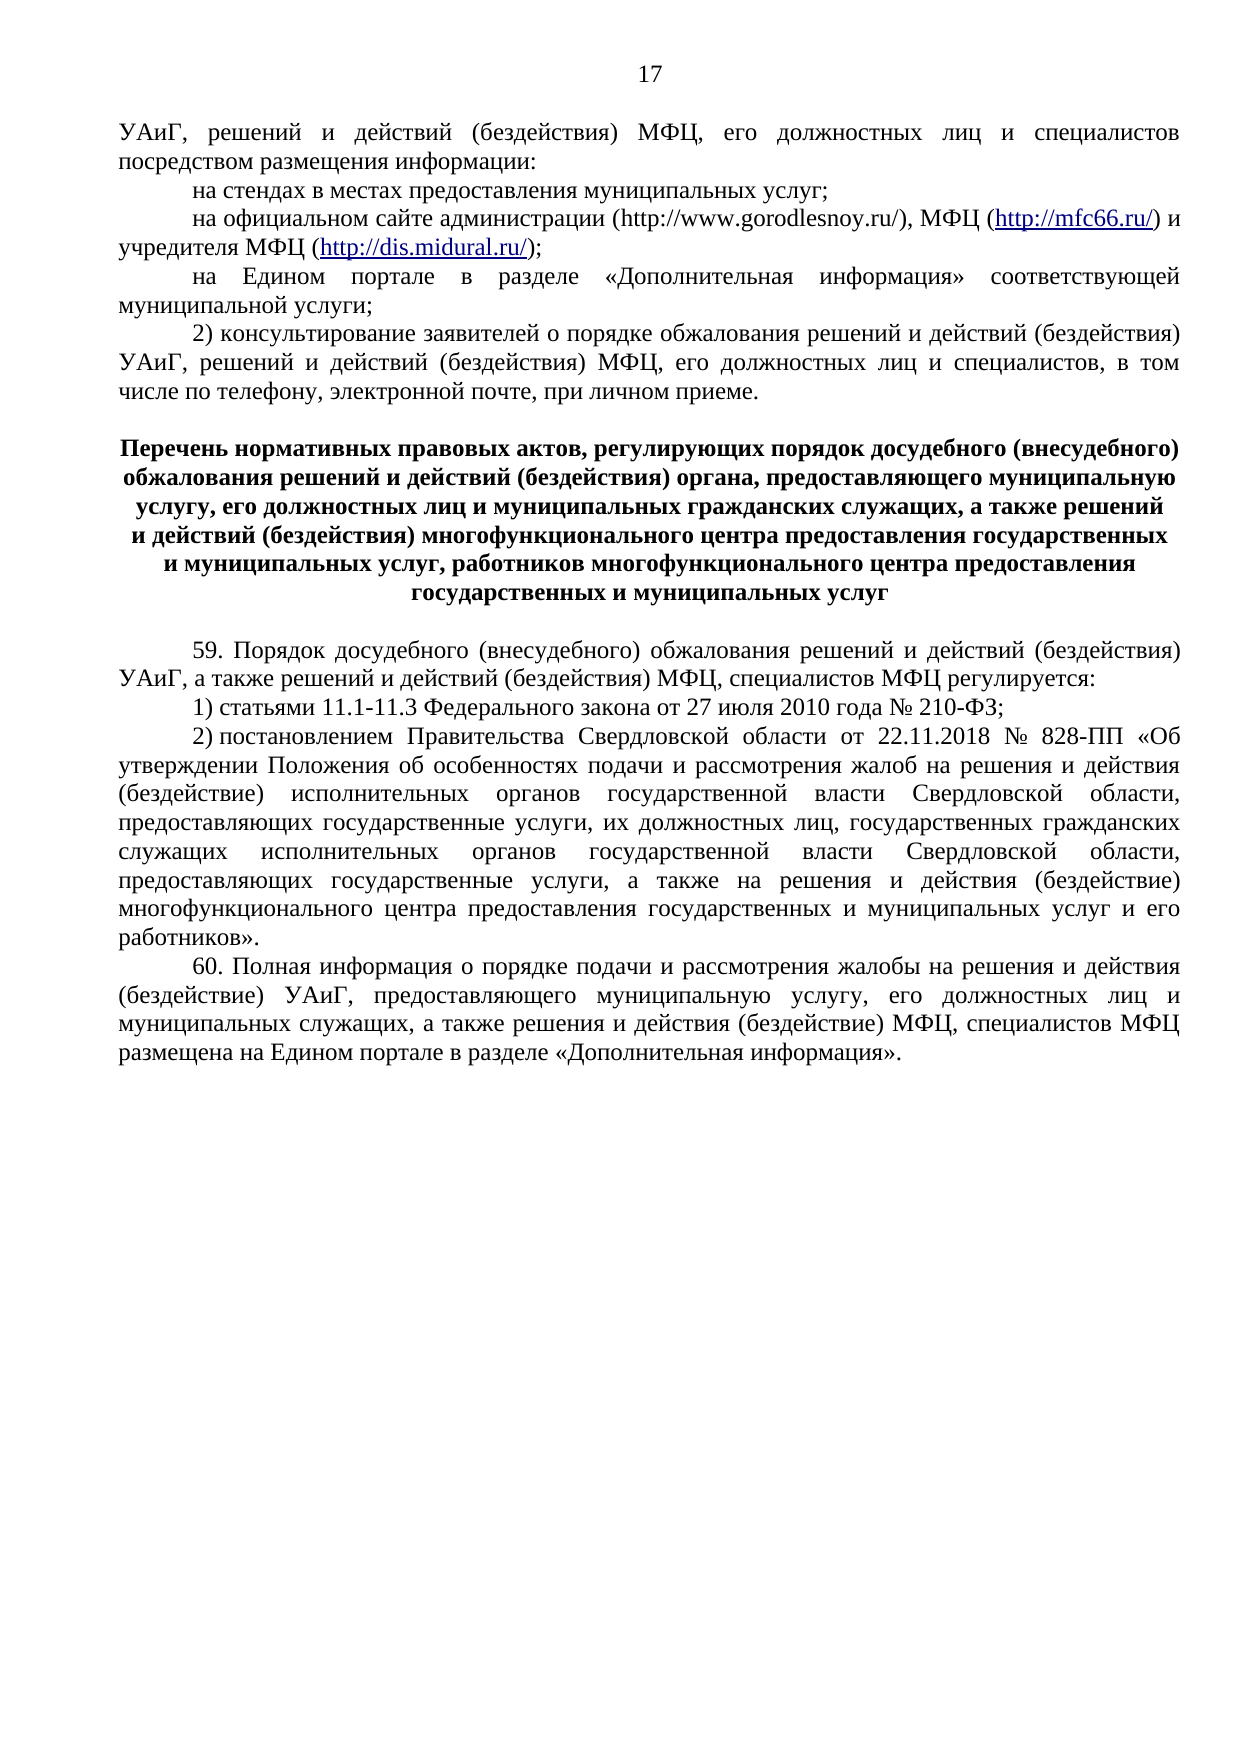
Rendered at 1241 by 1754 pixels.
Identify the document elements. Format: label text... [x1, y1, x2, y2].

text 2) постановлением Правительства Свердловской области от 22.11.2018 № 828-ПП «Об утверждении Положения об особенностях подачи и рассмотрения жалоб на решения и действия (бездействие) исполнительных органов государственной власти Свердловской области, предоставляющих государственные услуги, их должностных лиц, государственных гражданских служащих исполнительных органов государственной власти Свердловской области, предоставляющих государственные услуги, а также на решения и действия (бездействие) многофункционального центра предоставления государственных и муниципальных услуг и его работников». [118, 721, 1181, 951]
text 60. Полная информация о порядке подачи и рассмотрения жалобы на решения и действия (бездействие) УАиГ, предоставляющего муниципальную услугу, его должностных лиц и муниципальных служащих, а также решения и действия (бездействие) МФЦ, специалистов МФЦ размещена на Едином портале в разделе «Дополнительная информация». [118, 951, 1181, 1066]
text на стендах в местах предоставления муниципальных услуг; [118, 175, 1181, 203]
text 2) консультирование заявителей о порядке обжалования решений и действий (бездействия) УАиГ, решений и действий (бездействия) МФЦ, его должностных лиц и специалистов, в том числе по телефону, электронной почте, при личном приеме. [118, 318, 1181, 405]
text на официальном сайте администрации (http://www.gorodlesnoy.ru/), МФЦ (http://mfc66.ru/) и учредителя МФЦ (http://dis.midural.ru/); [118, 203, 1181, 261]
text Перечень нормативных правовых актов, регулирующих порядок досудебного (внесудебного) обжалования решений и действий (бездействия) органа, предоставляющего муниципальную услугу, его должностных лиц и муниципальных гражданских служащих, а также решений [118, 433, 1181, 520]
text 1) статьями 11.1-11.3 Федерального закона от 27 июля 2010 года № 210-ФЗ; [118, 692, 1181, 721]
text на Едином портале в разделе «Дополнительная информация» соответствующей муниципальной услуги; [118, 261, 1181, 318]
text УАиГ, решений и действий (бездействия) МФЦ, его должностных лиц и специалистов посредством размещения информации: [118, 117, 1181, 175]
text 59. Порядок досудебного (внесудебного) обжалования решений и действий (бездействия) УАиГ, а также решений и действий (бездействия) МФЦ, специалистов МФЦ регулируется: [118, 635, 1181, 692]
text и действий (бездействия) многофункционального центра предоставления государственных и муниципальных услуг, работников многофункционального центра предоставления государственных и муниципальных услуг [118, 520, 1181, 606]
